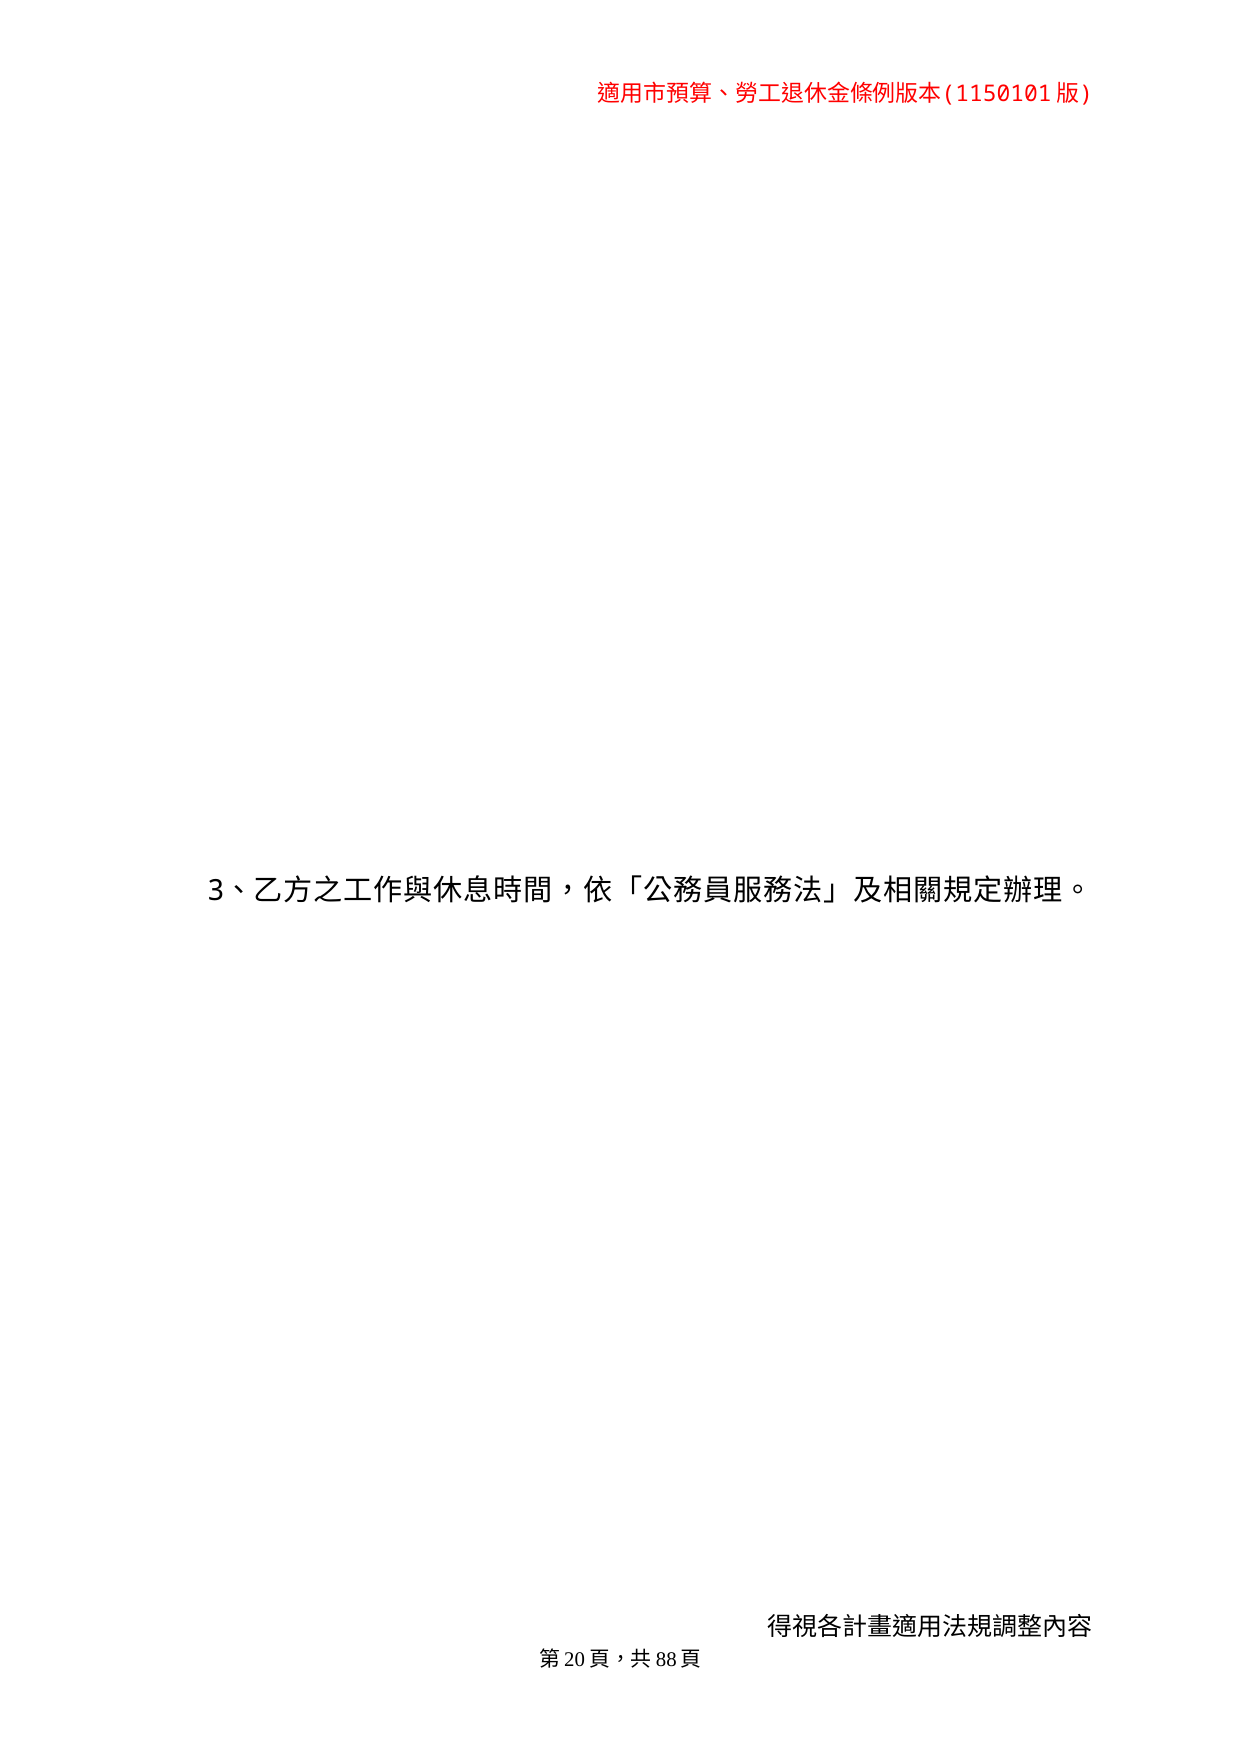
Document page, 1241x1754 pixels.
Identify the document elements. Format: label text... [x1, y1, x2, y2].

list 乙方之工作與休息時間，依「公務員服務法」及相關規定辦理。 [207, 846, 1092, 908]
